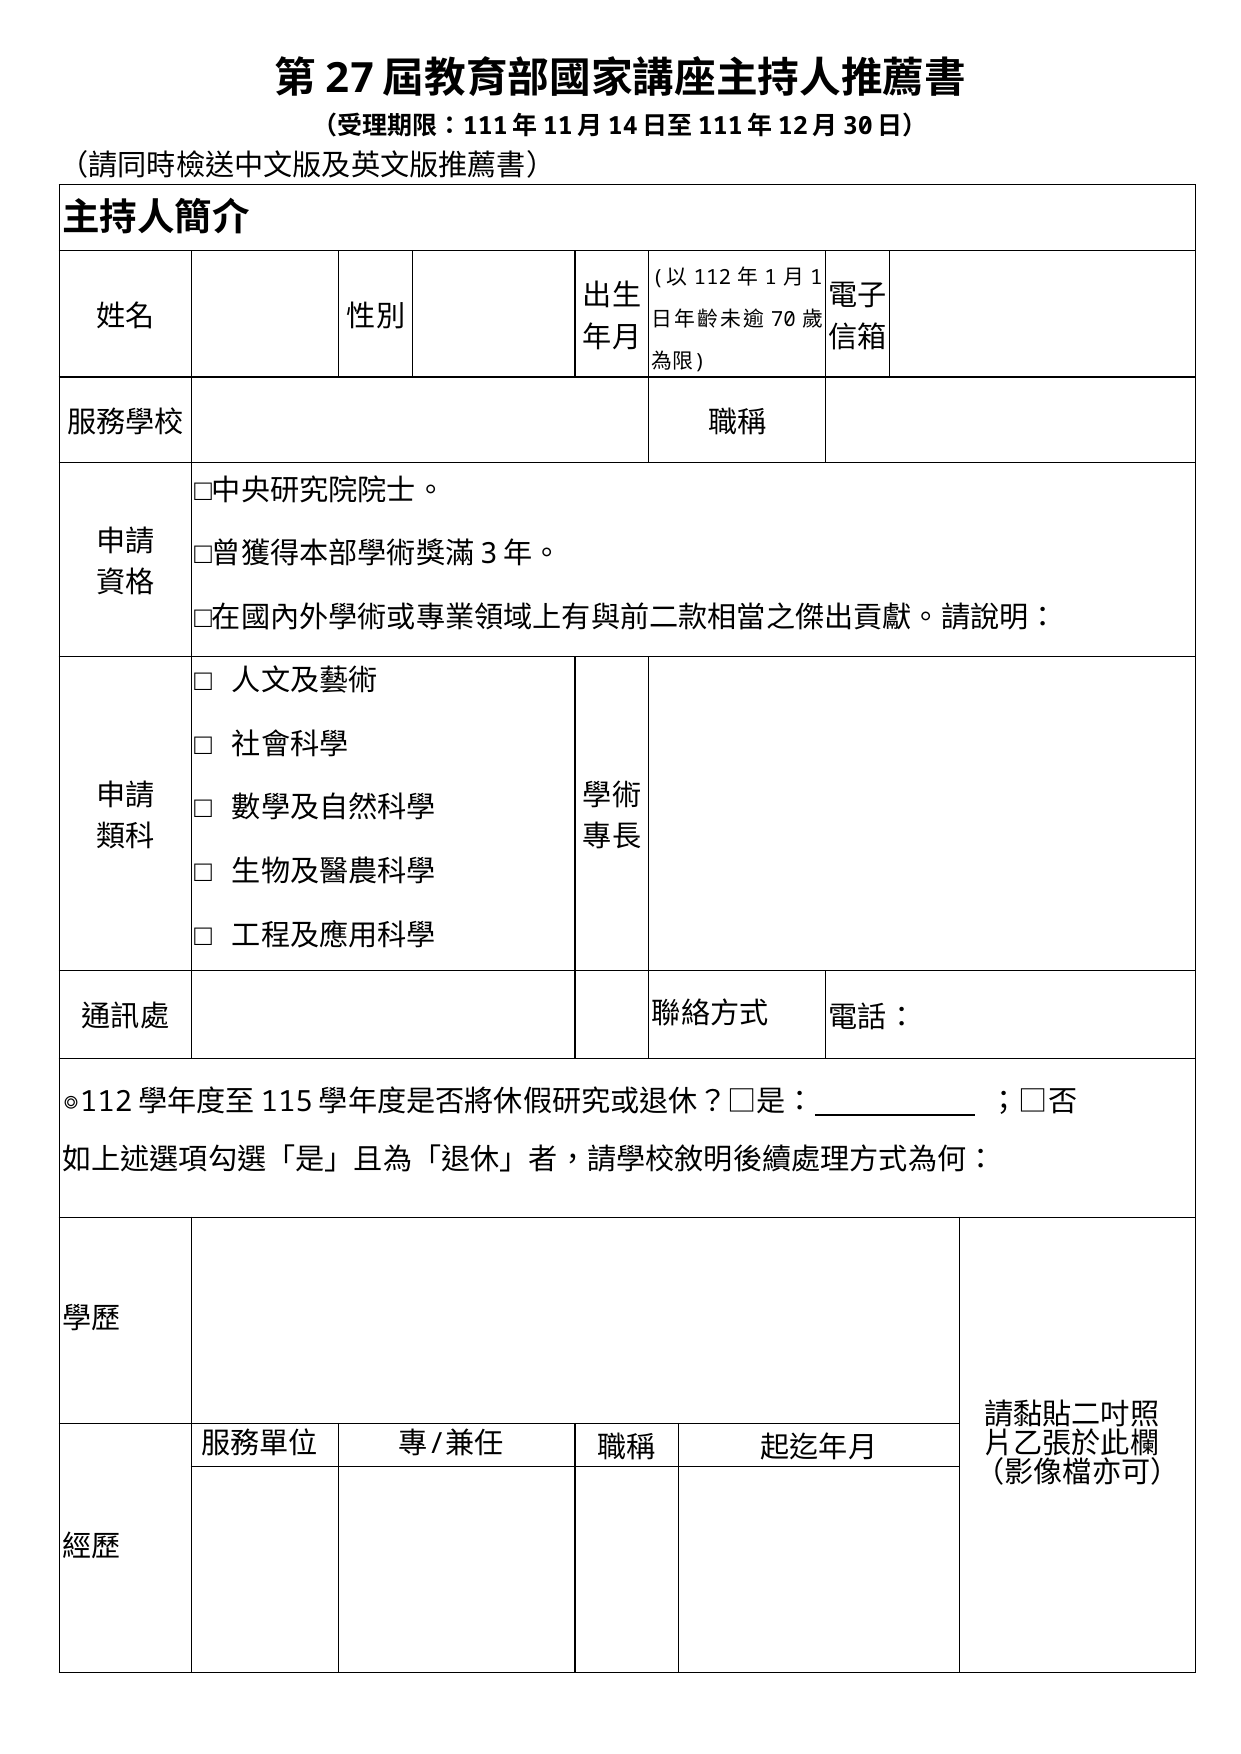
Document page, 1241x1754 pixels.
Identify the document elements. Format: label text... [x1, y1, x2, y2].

table_cell [649, 657, 1195, 970]
table_cell [826, 378, 1195, 462]
table_cell 通訊處 [60, 971, 191, 1058]
table_cell [192, 1218, 959, 1423]
table_cell 經歷 [60, 1424, 191, 1672]
table_cell [339, 1467, 574, 1672]
table_cell 性別 [339, 251, 412, 376]
table_cell [413, 251, 574, 376]
table_cell [890, 251, 1195, 376]
table_cell 出生年月 [576, 251, 648, 376]
table_cell 學歷 [60, 1218, 191, 1423]
table_cell 請黏貼二吋照 片乙張於此欄 （影像檔亦可） [960, 1218, 1195, 1672]
table_cell 姓名 [60, 251, 191, 376]
table_cell 專/兼任 [339, 1424, 574, 1466]
table_header 主持人簡介 [60, 185, 1195, 250]
table_cell [192, 971, 574, 1058]
table_cell [576, 971, 648, 1058]
table_cell 起迄年月 [679, 1424, 959, 1466]
table_cell 服務單位 [192, 1424, 338, 1466]
text （請同時檢送中文版及英文版推薦書） [59, 142, 1181, 184]
table_cell [192, 1467, 338, 1672]
table_cell 電話： [826, 971, 1195, 1058]
table_cell [679, 1467, 959, 1672]
table_cell 服務學校 [60, 378, 191, 462]
table_cell 申請 類科 [60, 657, 191, 970]
table_cell [192, 378, 648, 462]
table_cell 人文及藝術 社會科學 數學及自然科學 生物及醫農科學 工程及應用科學 [192, 657, 574, 970]
table_cell 聯絡方式 [649, 971, 825, 1058]
table_cell 學術 專長 [576, 657, 648, 970]
table_cell 職稱 [649, 378, 825, 462]
text （受理期限：111年11月14日至111年12月30日） [59, 101, 1181, 142]
table_cell □中央研究院院士。 □曾獲得本部學術獎滿3年。 □在國內外學術或專業領域上有與前二款相當之傑出貢獻。請說明： [192, 463, 1195, 656]
table_cell [576, 1467, 678, 1672]
text 第27屆教育部國家講座主持人推薦書 [59, 59, 1181, 101]
table_cell ◎112學年度至115學年度是否將休假研究或退休？□是： ；□否 如上述選項勾選「是」且為「退休」者，請學校敘明後續處理方式為何： [60, 1059, 1195, 1217]
table_cell 職稱 [576, 1424, 678, 1466]
table_cell 申請 資格 [60, 463, 191, 656]
table_cell 電子信箱 [826, 251, 889, 376]
table_cell [192, 251, 338, 376]
table_cell (以112年1月1日年齡未逾70歲為限) [649, 251, 825, 376]
